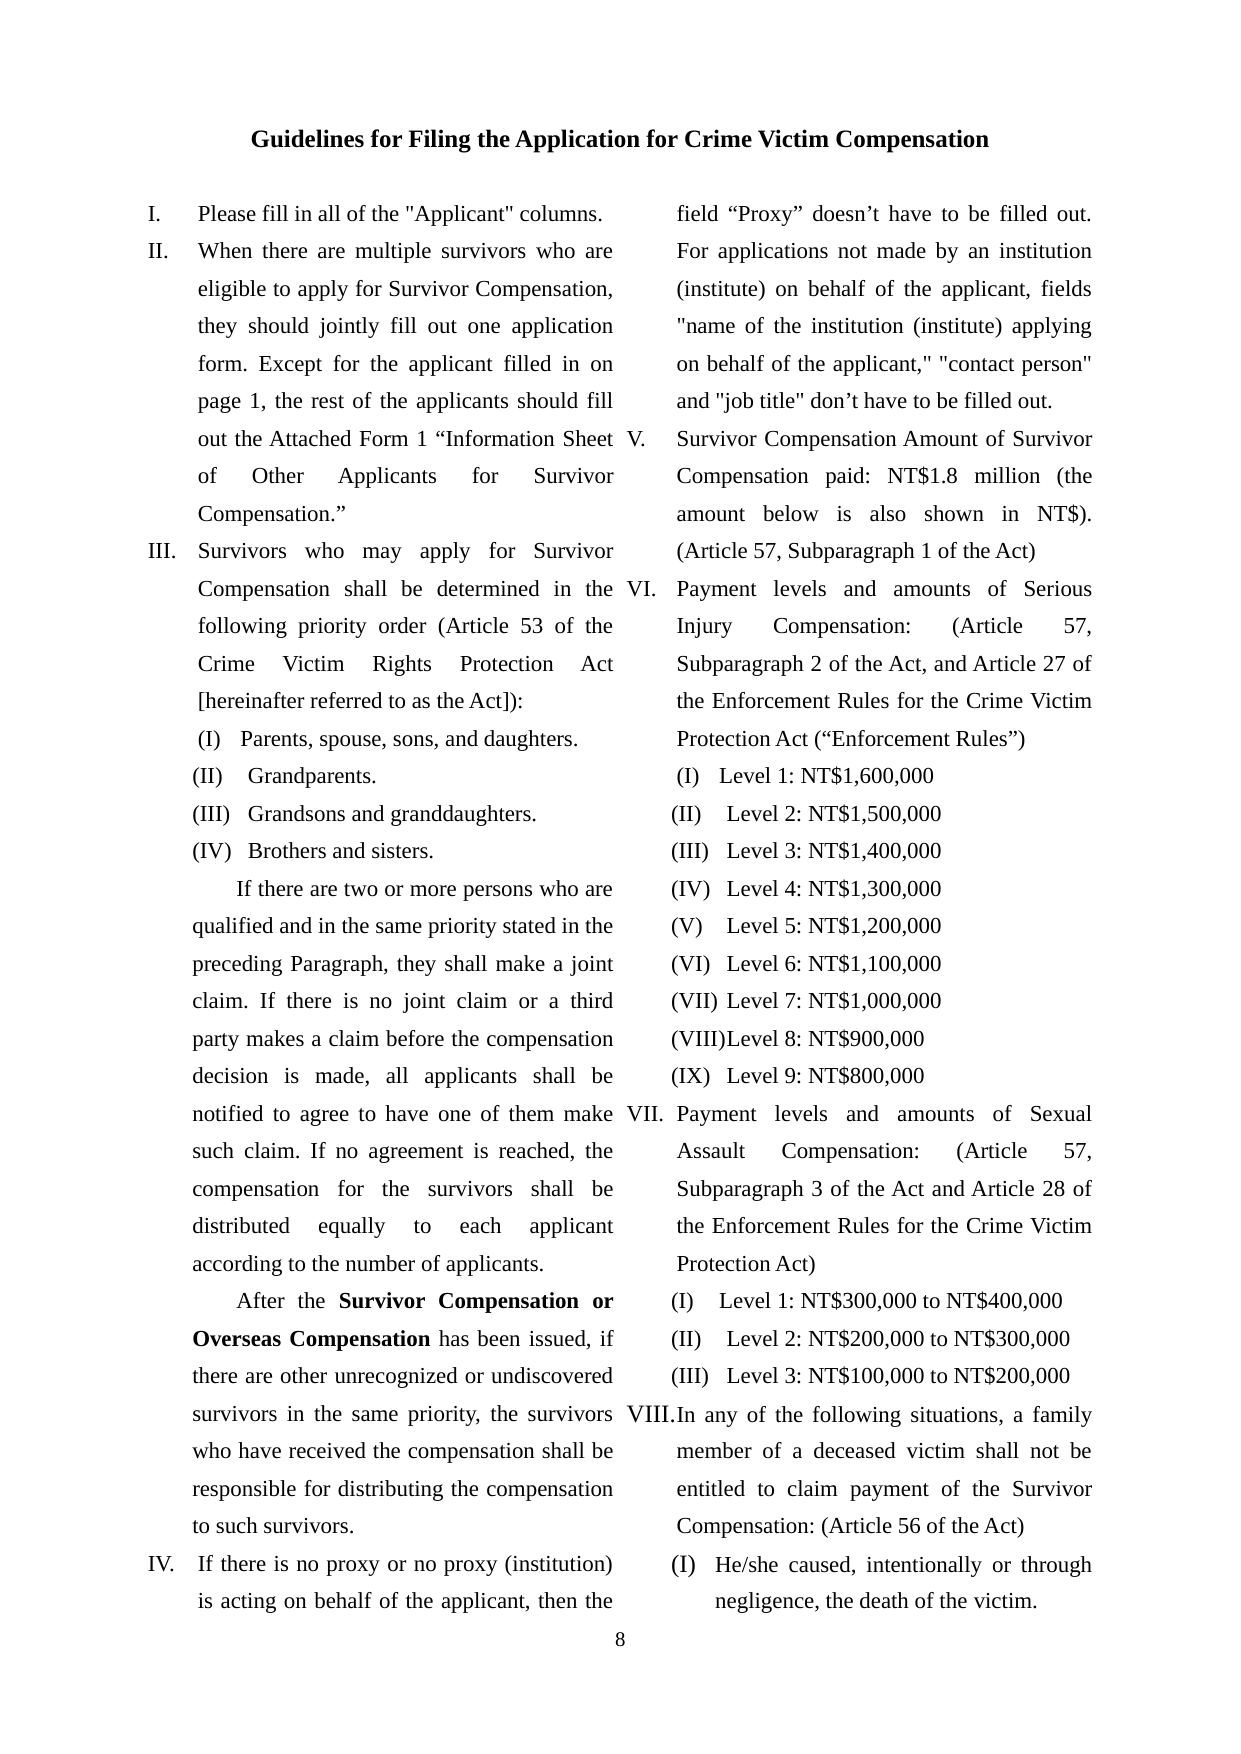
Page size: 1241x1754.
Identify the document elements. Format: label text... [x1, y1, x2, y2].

text Guidelines for Filing the Application for Crime Victim Compensation [148, 119, 1092, 157]
list Parents, spouse, sons, and daughters. [198, 719, 614, 757]
list Level 8: NT$900,000 [671, 1019, 1092, 1057]
list Please fill in all of the "Applicant" columns. [148, 194, 614, 232]
list Level 1: NT$300,000 to NT$400,000 [671, 1282, 1092, 1319]
list Payment levels and amounts of Serious Injury Compensation: (Article 57, Subparagraph 2 of the Act, and Article 27 of the Enforcement Rules for the Crime Victim Protection Act (“Enforcement Rules”) [626, 569, 1092, 757]
text If there are two or more persons who are qualified and in the same priority stated in the preceding Paragraph, they shall make a joint claim. If there is no joint claim or a third party makes a claim before the compensation decision is made, all applicants shall be notified to agree to have one of them make such claim. If no agreement is reached, the compensation for the survivors shall be distributed equally to each applicant according to the number of applicants. [192, 869, 614, 1282]
list In any of the following situations, a family member of a deceased victim shall not be entitled to claim payment of the Survivor Compensation: (Article 56 of the Act) [626, 1394, 1092, 1544]
list Level 4: NT$1,300,000 [671, 869, 1092, 907]
list Level 2: NT$1,500,000 [671, 794, 1092, 832]
list He/she caused, intentionally or through negligence, the death of the victim. [671, 1544, 1092, 1619]
list If there is no proxy or no proxy (institution) is acting on behalf of the applicant, then the [148, 1544, 614, 1619]
list When there are multiple survivors who are eligible to apply for Survivor Compensation, they should jointly fill out one application form. Except for the applicant filled in on page 1, the rest of the applicants should fill out the Attached Form 1 “Information Sheet of Other Applicants for Survivor Compensation.” [148, 232, 614, 532]
list Level 6: NT$1,100,000 [671, 944, 1092, 982]
list field “Proxy” doesn’t have to be filled out. For applications not made by an institution (institute) on behalf of the applicant, fields "name of the institution (institute) applying on behalf of the applicant," "contact person" and "job title" don’t have to be filled out. [626, 194, 1092, 419]
list Level 5: NT$1,200,000 [671, 907, 1092, 944]
list Grandsons and granddaughters. [192, 794, 614, 832]
list Level 3: NT$100,000 to NT$200,000 [671, 1357, 1092, 1394]
list Level 3: NT$1,400,000 [671, 832, 1092, 869]
list Brothers and sisters. [192, 832, 614, 869]
text After the Survivor Compensation or Overseas Compensation has been issued, if there are other unrecognized or undiscovered survivors in the same priority, the survivors who have received the compensation shall be responsible for distributing the compensation to such survivors. [192, 1282, 614, 1544]
list Grandparents. [192, 757, 614, 794]
list Payment levels and amounts of Sexual Assault Compensation: (Article 57, Subparagraph 3 of the Act and Article 28 of the Enforcement Rules for the Crime Victim Protection Act) [626, 1094, 1092, 1282]
list Level 9: NT$800,000 [671, 1057, 1092, 1094]
list Level 7: NT$1,000,000 [671, 982, 1092, 1019]
list Level 1: NT$1,600,000 [676, 757, 1092, 794]
list Level 2: NT$200,000 to NT$300,000 [671, 1319, 1092, 1357]
list Survivor Compensation Amount of Survivor Compensation paid: NT$1.8 million (the amount below is also shown in NT$). (Article 57, Subparagraph 1 of the Act) [626, 419, 1092, 569]
list Survivors who may apply for Survivor Compensation shall be determined in the following priority order (Article 53 of the Crime Victim Rights Protection Act [hereinafter referred to as the Act]): [148, 532, 614, 719]
